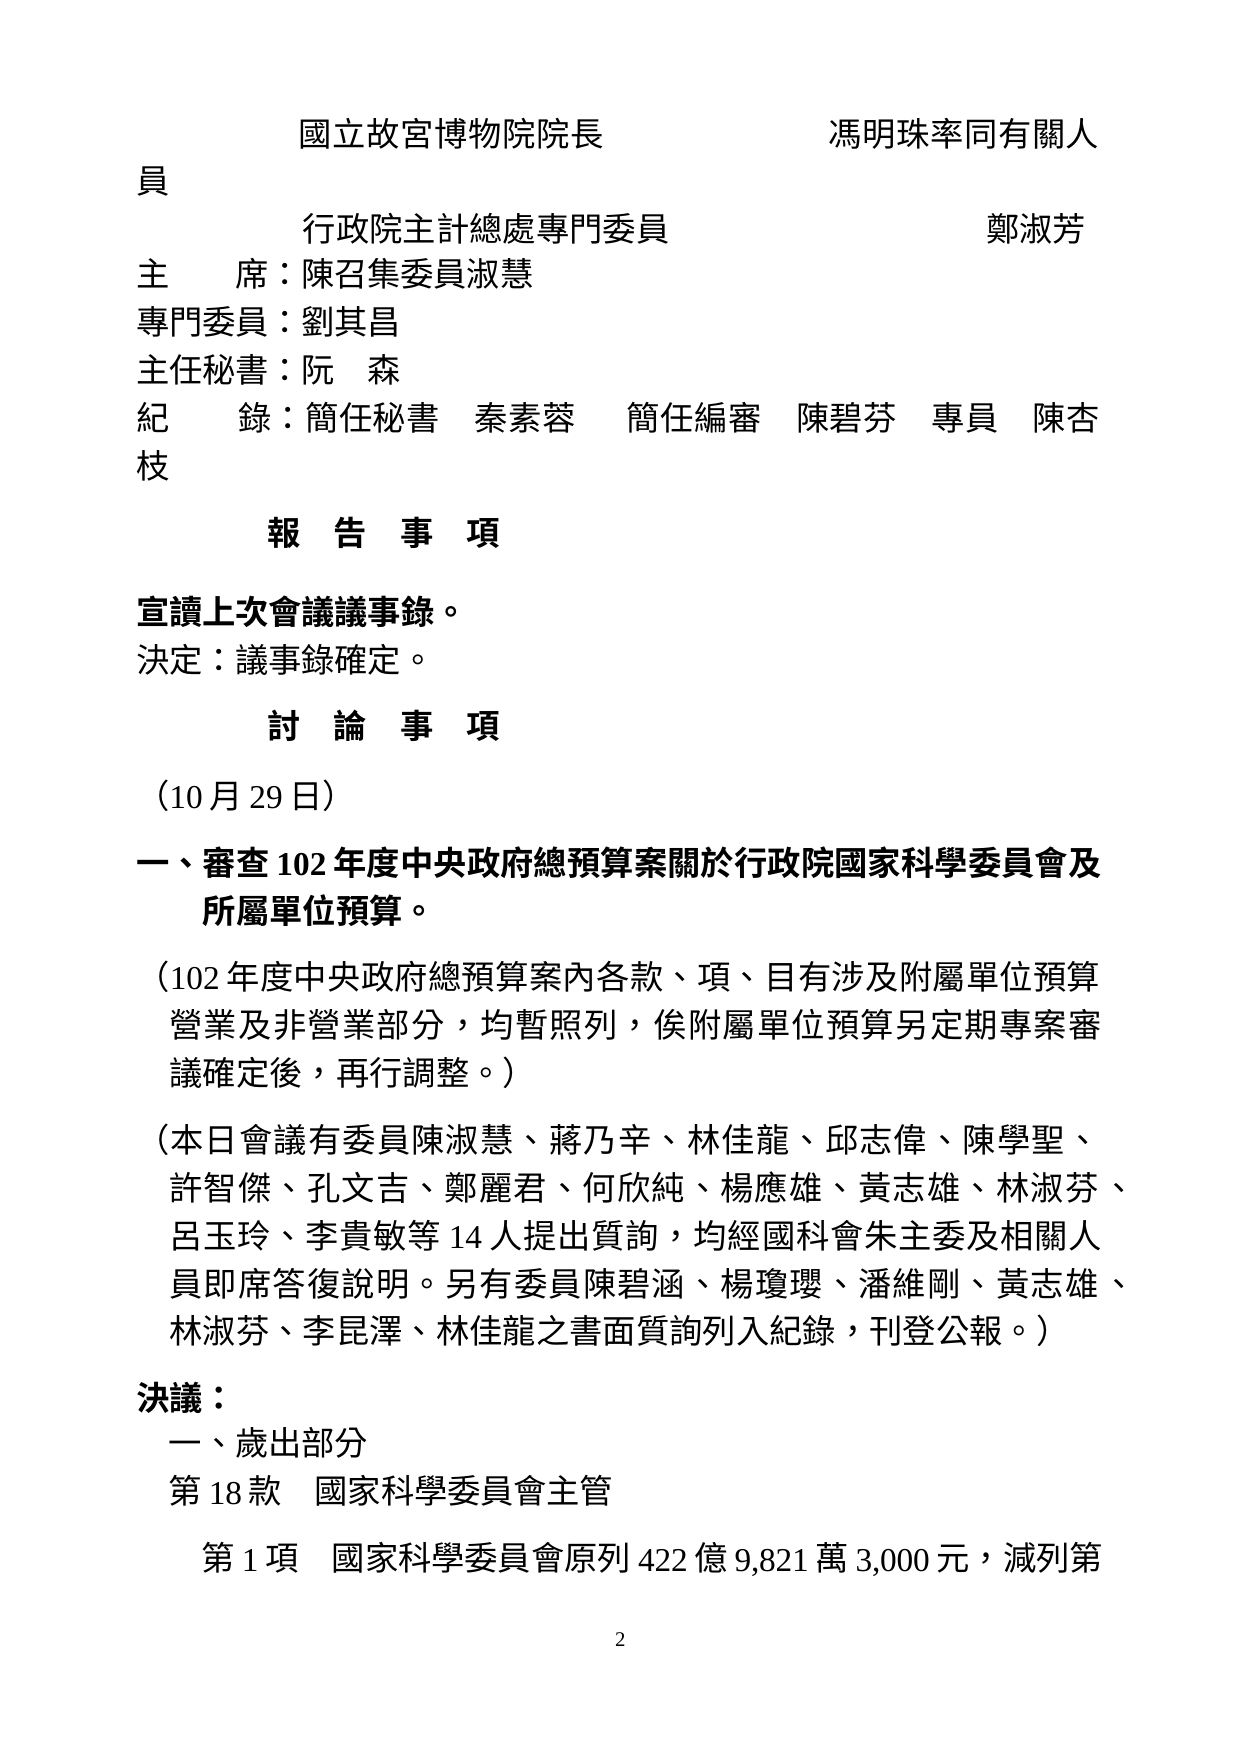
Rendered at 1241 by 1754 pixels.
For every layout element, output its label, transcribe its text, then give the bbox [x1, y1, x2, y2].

text 一、審查102年度中央政府總預算案關於行政院國家科學委員會及所屬單位預算。 [136, 837, 1102, 933]
text 主任秘書：阮 森 [136, 347, 1102, 395]
text 決定：議事錄確定。 [136, 637, 1104, 685]
text 行政院主計總處專門委員 鄭淑芳 [136, 203, 1102, 251]
text 討 論 事 項 [136, 703, 1102, 751]
text 國立故宮博物院院長 馮明珠率同有關人員 [136, 108, 1102, 203]
text （102年度中央政府總預算案內各款、項、目有涉及附屬單位預算營業及非營業部分，均暫照列，俟附屬單位預算另定期專案審議確定後，再行調整。） [136, 951, 1102, 1095]
text 紀 錄：簡任秘書 秦素蓉 簡任編審 陳碧芬 專員 陳杏枝 [136, 395, 1102, 491]
text 一、歲出部分 [136, 1420, 1102, 1468]
text 第1項 國家科學委員會原列422億9,821萬3,000元，減列第1目「一般行政」128萬9,000元（含「基本行政工作維持」中「辦理廉政民意調查費用」78萬9,000元）。 [202, 1516, 1103, 1578]
text 決議： [136, 1372, 1102, 1420]
text 專門委員：劉其昌 [136, 299, 1102, 347]
text 第18款 國家科學委員會主管 [136, 1468, 1102, 1516]
text 宣讀上次會議議事錄。 [136, 589, 1104, 637]
text 報 告 事 項 [136, 510, 1102, 558]
text （10月29日） [136, 770, 1104, 818]
text （本日會議有委員陳淑慧、蔣乃辛、林佳龍、邱志偉、陳學聖、許智傑、孔文吉、鄭麗君、何欣純、楊應雄、黃志雄、林淑芬、呂玉玲、李貴敏等14人提出質詢，均經國科會朱主委及相關人員即席答復說明。另有委員陳碧涵、楊瓊瓔、潘維剛、黃志雄、林淑芬、李昆澤、林佳龍之書面質詢列入紀錄，刊登公報。） [136, 1114, 1102, 1353]
text 主 席：陳召集委員淑慧 [136, 251, 1102, 299]
